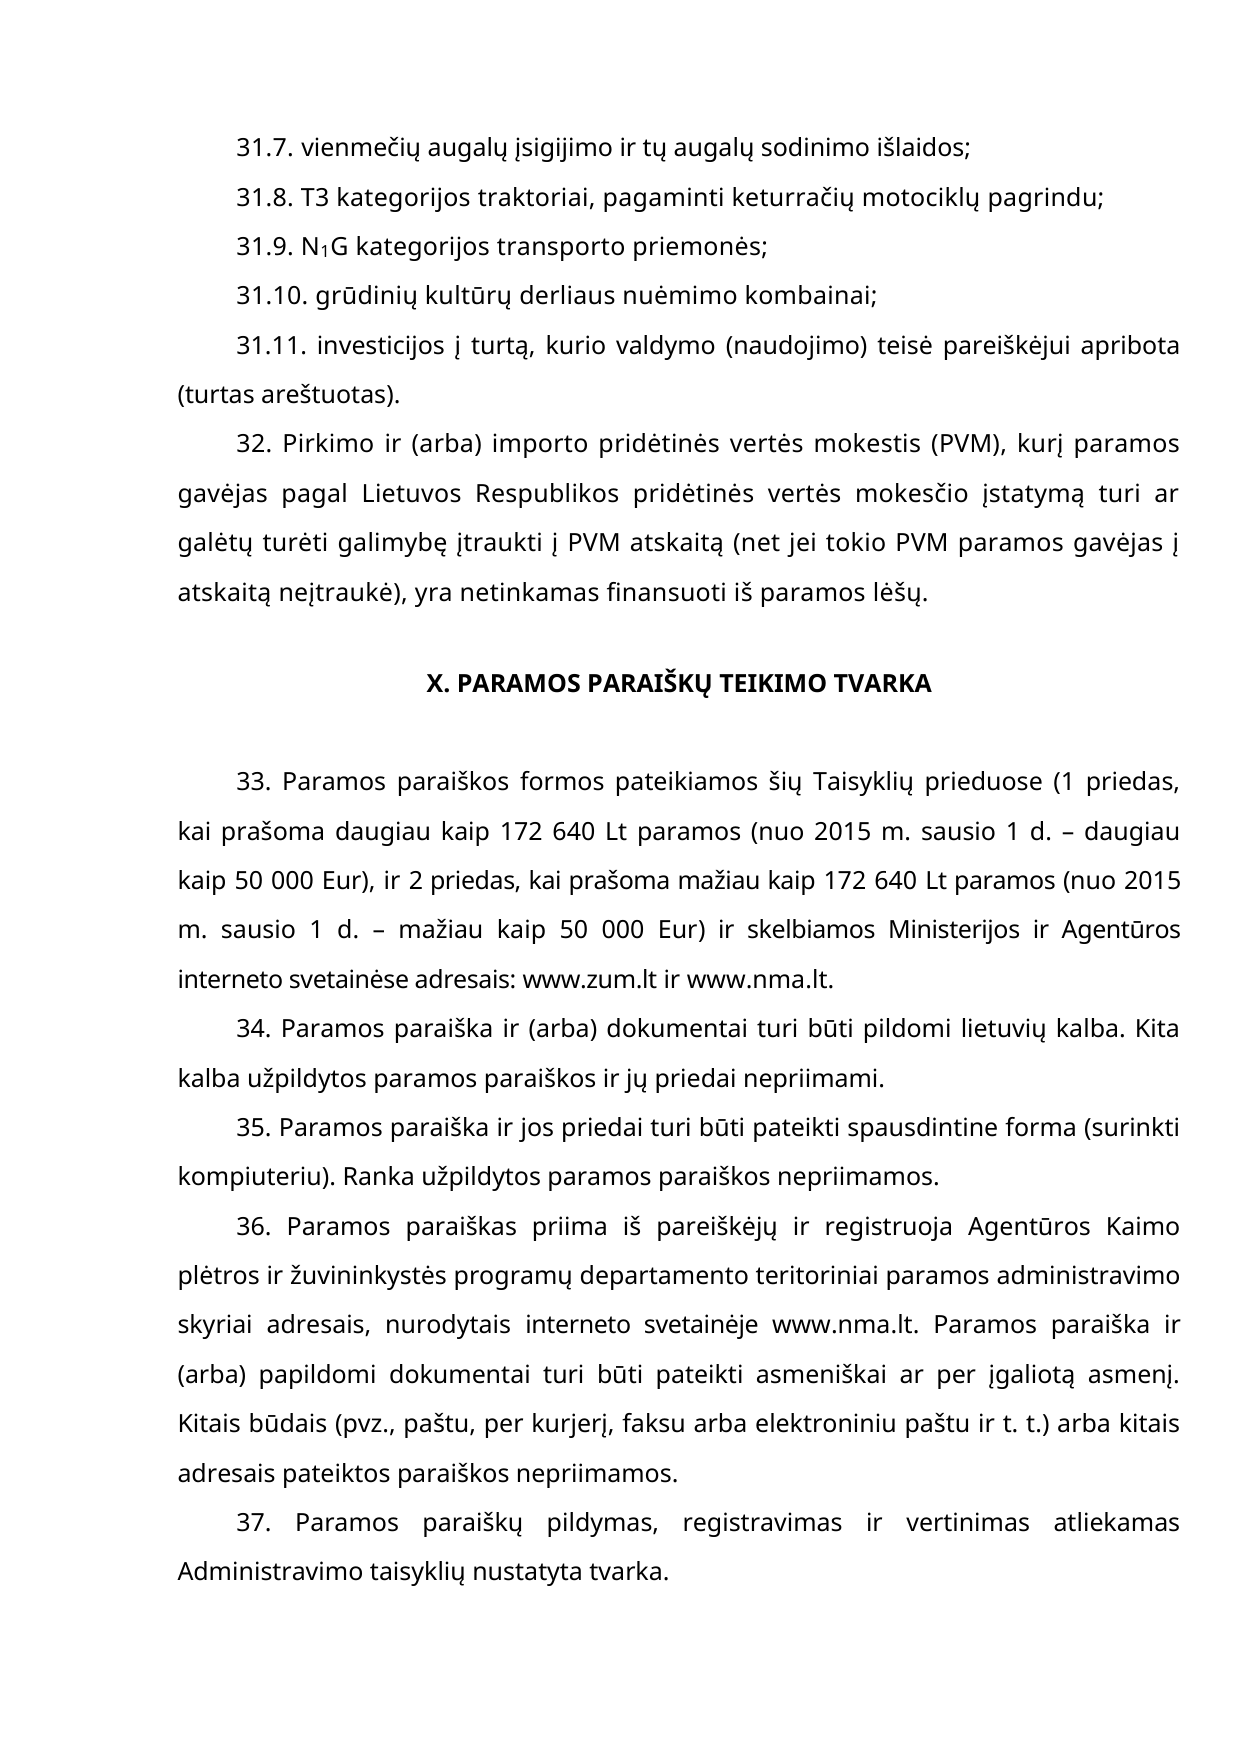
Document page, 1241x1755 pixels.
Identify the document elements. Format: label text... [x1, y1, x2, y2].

text 31.7. vienmečių augalų įsigijimo ir tų augalų sodinimo išlaidos; [177, 130, 1181, 164]
text 34. Paramos paraiška ir (arba) dokumentai turi būti pildomi lietuvių kalba. Kita kalba užpildytos paramos paraiškos ir jų priedai nepriimami. [177, 1011, 1181, 1094]
text 31.11. investicijos į turtą, kurio valdymo (naudojimo) teisė pareiškėjui apribota (turtas areštuotas). [177, 327, 1181, 411]
text 31.9. N1G kategorijos transporto priemonės; [177, 229, 1181, 263]
text 36. Paramos paraiškas priima iš pareiškėjų ir registruoja Agentūros Kaimo plėtros ir žuvininkystės programų departamento teritoriniai paramos administravimo skyriai adresais, nurodytais interneto svetainėje www.nma.lt. Paramos paraiška ir (arba) papildomi dokumentai turi būti pateikti asmeniškai ar per įgaliotą asmenį. Kitais būdais (pvz., paštu, per kurjerį, faksu arba elektroniniu paštu ir t. t.) arba kitais adresais pateiktos paraiškos nepriimamos. [177, 1208, 1181, 1489]
text X. PARAMOS PARAIŠKŲ TEIKIMO TVARKA [177, 665, 1181, 699]
text 31.10. grūdinių kultūrų derliaus nuėmimo kombainai; [177, 278, 1181, 312]
text 35. Paramos paraiška ir jos priedai turi būti pateikti spausdintine forma (surinkti kompiuteriu). Ranka užpildytos paramos paraiškos nepriimamos. [177, 1110, 1181, 1193]
text 37. Paramos paraiškų pildymas, registravimas ir vertinimas atliekamas Administravimo taisyklių nustatyta tvarka. [177, 1505, 1181, 1588]
text 32. Pirkimo ir (arba) importo pridėtinės vertės mokestis (PVM), kurį paramos gavėjas pagal Lietuvos Respublikos pridėtinės vertės mokesčio įstatymą turi ar galėtų turėti galimybę įtraukti į PVM atskaitą (net jei tokio PVM paramos gavėjas į atskaitą neįtraukė), yra netinkamas finansuoti iš paramos lėšų. [177, 426, 1181, 608]
text 31.8. T3 kategorijos traktoriai, pagaminti keturračių motociklų pagrindu; [177, 179, 1181, 213]
text 33. Paramos paraiškos formos pateikiamos šių Taisyklių prieduose (1 priedas, kai prašoma daugiau kaip 172 640 Lt paramos (nuo 2015 m. sausio 1 d. – daugiau kaip 50 000 Eur), ir 2 priedas, kai prašoma mažiau kaip 172 640 Lt paramos (nuo 2015 m. sausio 1 d. – mažiau kaip 50 000 Eur) ir skelbiamos Ministerijos ir Agentūros interneto svetainėse adresais: www.zum.lt ir www.nma.lt. [177, 764, 1181, 996]
